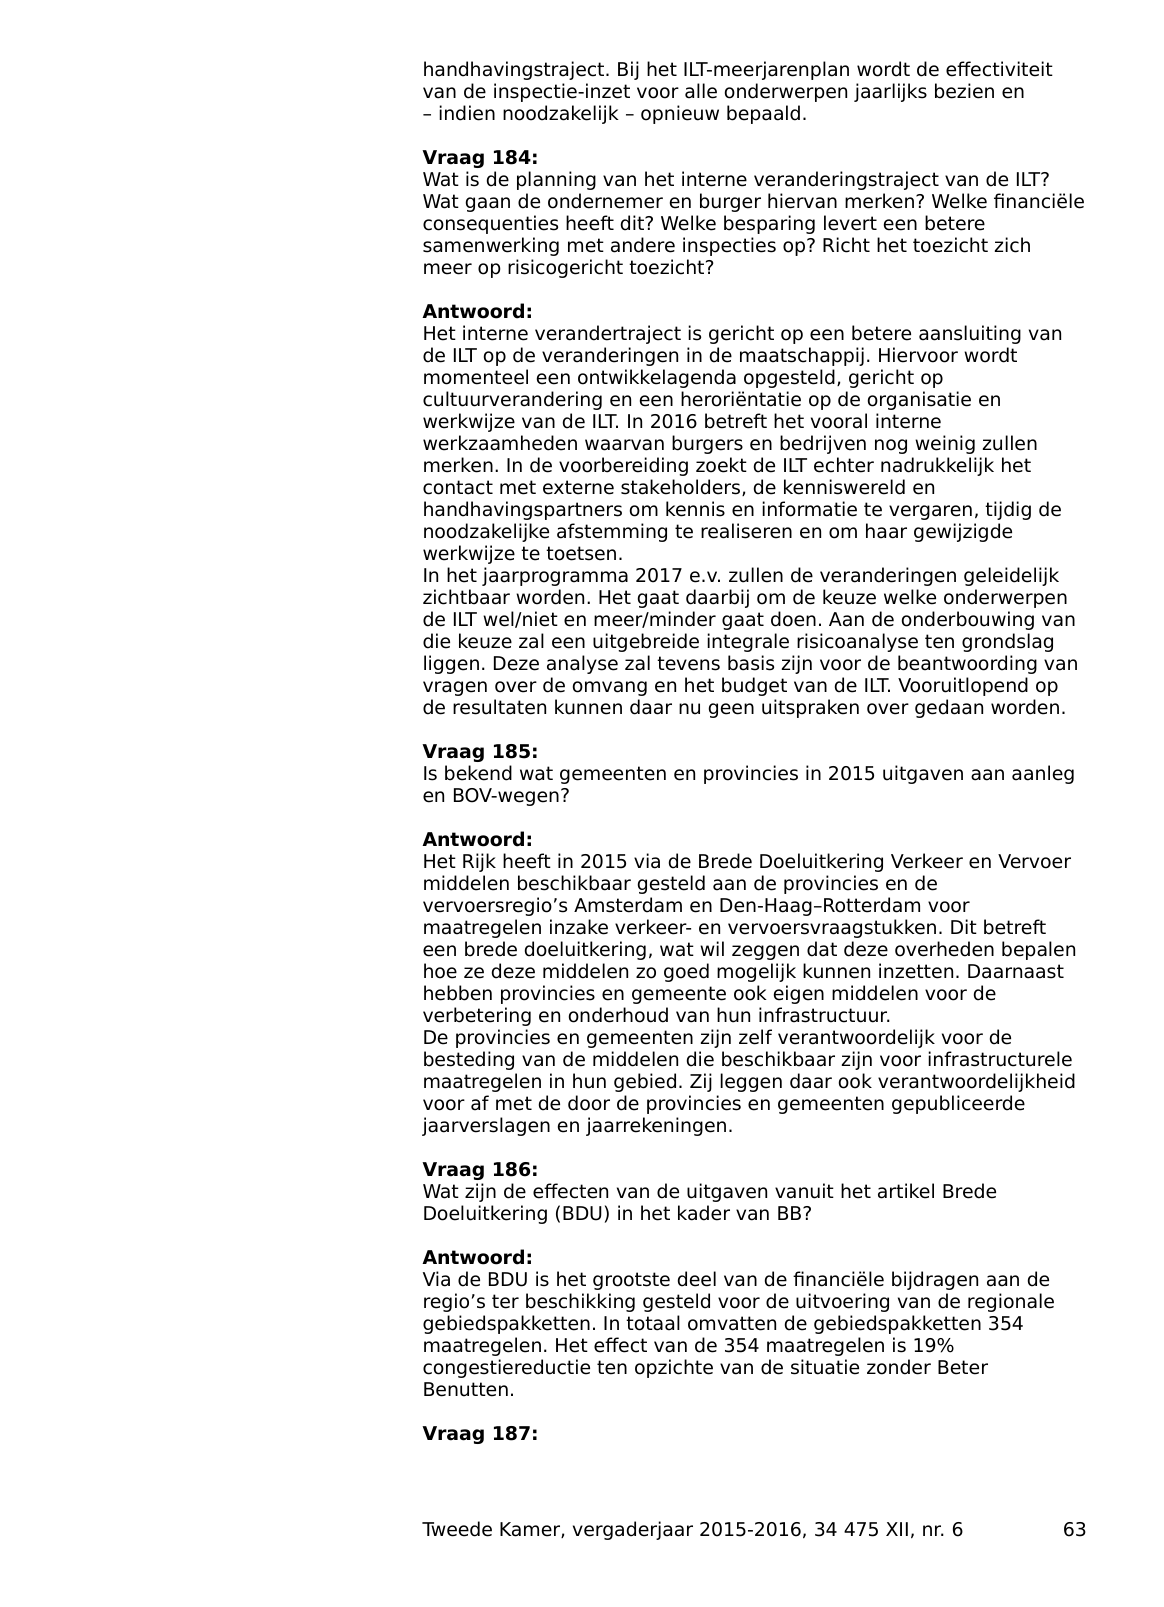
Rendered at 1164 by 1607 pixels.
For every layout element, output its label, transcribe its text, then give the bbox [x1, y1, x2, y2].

text In het jaarprogramma 2017 e.v. zullen de veranderingen geleidelijk zichtbaar worden. Het gaat daarbij om de keuze welke onderwerpen de ILT wel/niet en meer/minder gaat doen. Aan de onderbouwing van die keuze zal een uitgebreide integrale risicoanalyse ten grondslag liggen. Deze analyse zal tevens basis zijn voor de beantwoording van vragen over de omvang en het budget van de ILT. Vooruitlopend op de resultaten kunnen daar nu geen uitspraken over gedaan worden. [422, 565, 1087, 719]
text Via de BDU is het grootste deel van de financiële bijdragen aan de regio’s ter beschikking gesteld voor de uitvoering van de regionale gebiedspakketten. In totaal omvatten de gebiedspakketten 354 maatregelen. Het effect van de 354 maatregelen is 19% congestiereductie ten opzichte van de situatie zonder Beter Benutten. [422, 1269, 1087, 1401]
text Vraag 184: [422, 147, 1087, 169]
text Antwoord: [422, 1247, 1087, 1269]
text Vraag 185: [422, 741, 1087, 763]
text handhavingstraject. Bij het ILT-meerjarenplan wordt de effectiviteit van de inspectie-inzet voor alle onderwerpen jaarlijks bezien en – indien noodzakelijk – opnieuw bepaald. [422, 59, 1087, 125]
text Vraag 187: [422, 1423, 1087, 1445]
text De provincies en gemeenten zijn zelf verantwoordelijk voor de besteding van de middelen die beschikbaar zijn voor infrastructurele maatregelen in hun gebied. Zij leggen daar ook verantwoordelijkheid voor af met de door de provincies en gemeenten gepubliceerde jaarverslagen en jaarrekeningen. [422, 1027, 1087, 1137]
text Vraag 186: [422, 1159, 1087, 1181]
text Wat is de planning van het interne veranderingstraject van de ILT? Wat gaan de ondernemer en burger hiervan merken? Welke financiële consequenties heeft dit? Welke besparing levert een betere samenwerking met andere inspecties op? Richt het toezicht zich meer op risicogericht toezicht? [422, 169, 1087, 279]
text Is bekend wat gemeenten en provincies in 2015 uitgaven aan aanleg en BOV-wegen? [422, 763, 1087, 807]
text Antwoord: [422, 829, 1087, 851]
text Het interne verandertraject is gericht op een betere aansluiting van de ILT op de veranderingen in de maatschappij. Hiervoor wordt momenteel een ontwikkelagenda opgesteld, gericht op cultuurverandering en een heroriëntatie op de organisatie en werkwijze van de ILT. In 2016 betreft het vooral interne werkzaamheden waarvan burgers en bedrijven nog weinig zullen merken. In de voorbereiding zoekt de ILT echter nadrukkelijk het contact met externe stakeholders, de kenniswereld en handhavingspartners om kennis en informatie te vergaren, tijdig de noodzakelijke afstemming te realiseren en om haar gewijzigde werkwijze te toetsen. [422, 323, 1087, 565]
text Antwoord: [422, 301, 1087, 323]
text Wat zijn de effecten van de uitgaven vanuit het artikel Brede Doeluitkering (BDU) in het kader van BB? [422, 1181, 1087, 1225]
text Het Rijk heeft in 2015 via de Brede Doeluitkering Verkeer en Vervoer middelen beschikbaar gesteld aan de provincies en de vervoersregio’s Amsterdam en Den-Haag–Rotterdam voor maatregelen inzake verkeer- en vervoersvraagstukken. Dit betreft een brede doeluitkering, wat wil zeggen dat deze overheden bepalen hoe ze deze middelen zo goed mogelijk kunnen inzetten. Daarnaast hebben provincies en gemeente ook eigen middelen voor de verbetering en onderhoud van hun infrastructuur. [422, 851, 1087, 1027]
